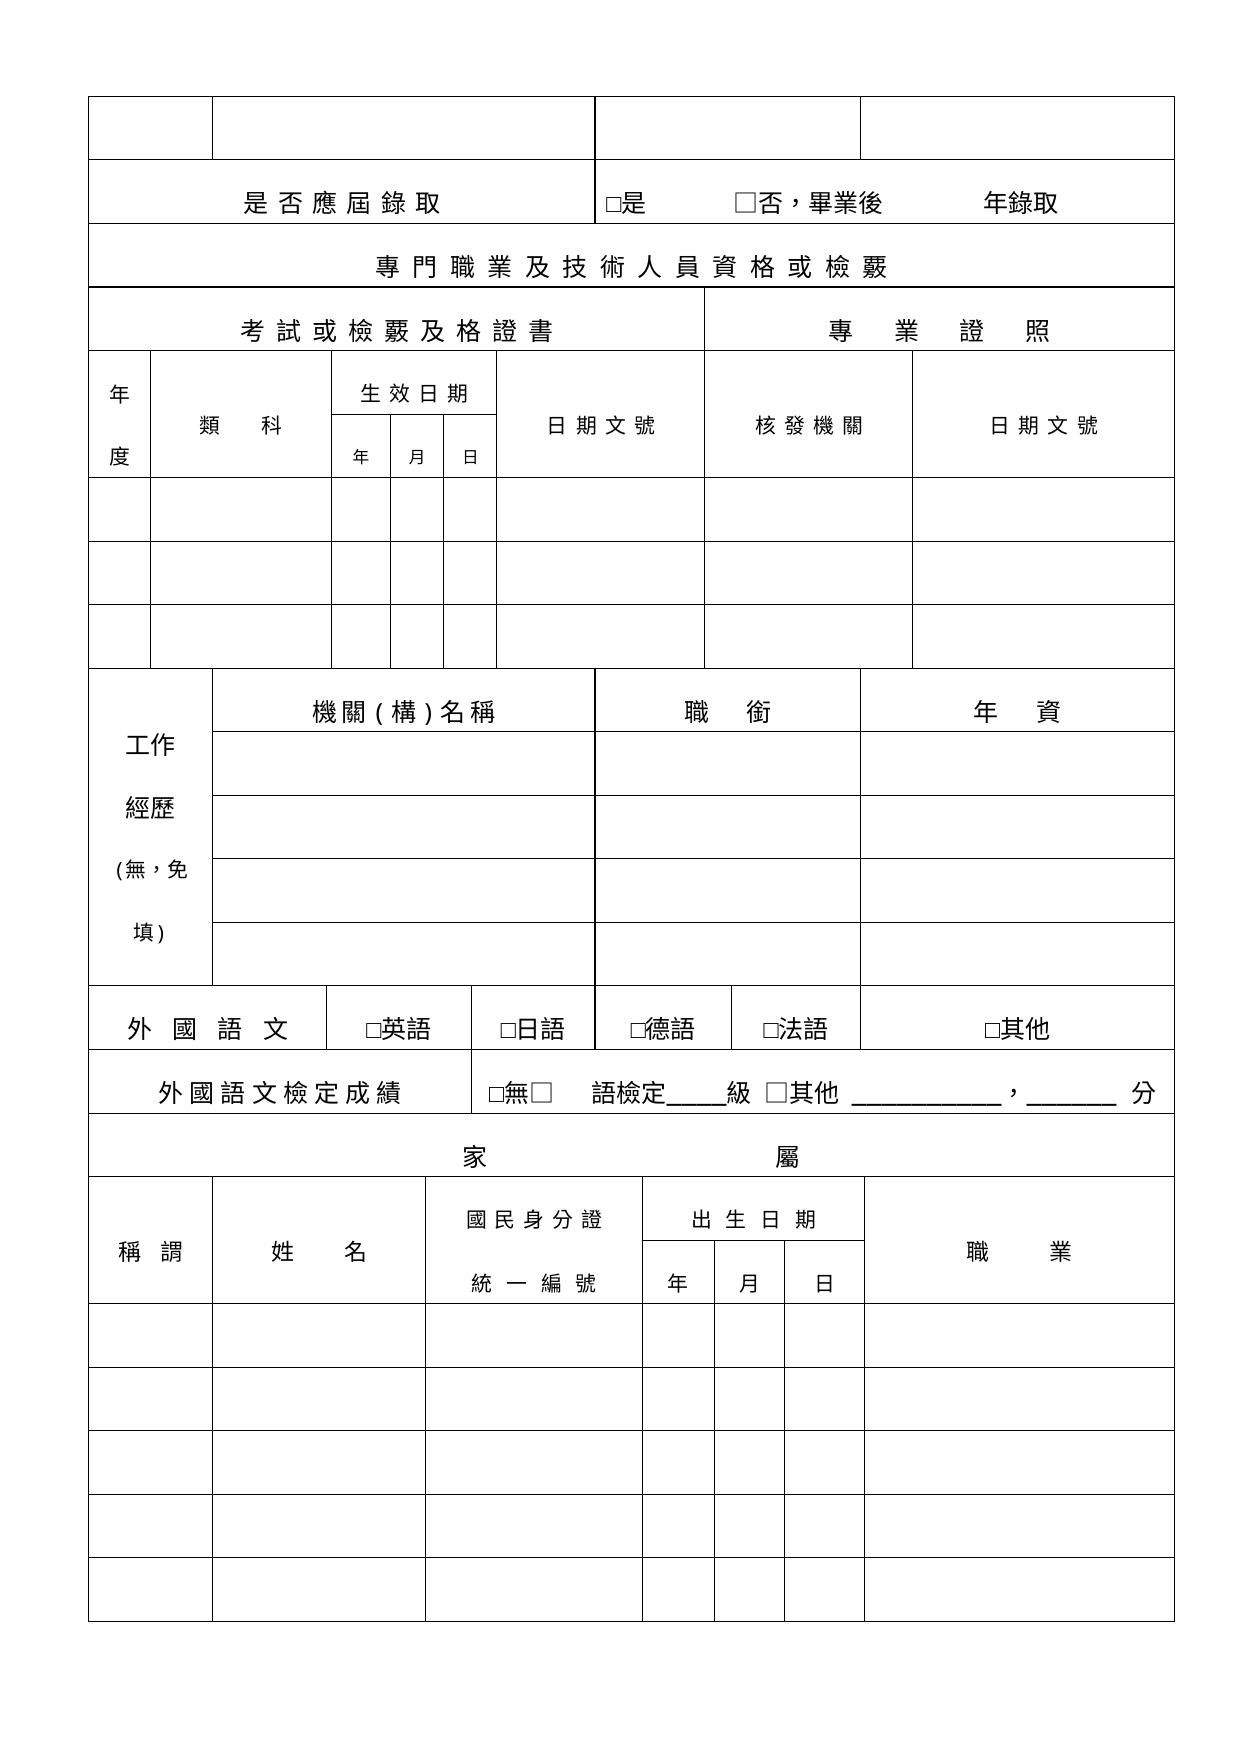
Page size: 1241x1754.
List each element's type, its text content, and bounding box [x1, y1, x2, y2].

table_cell [426, 1304, 642, 1367]
table_cell 生效日期 [332, 351, 496, 413]
table_cell [785, 1368, 864, 1430]
table_cell [89, 478, 150, 541]
table_cell [151, 542, 331, 604]
table_cell [913, 605, 1174, 668]
table_cell 出生日期 [643, 1177, 864, 1239]
table_cell [715, 1368, 784, 1430]
table_cell [89, 1304, 212, 1367]
table_cell 年 [643, 1241, 714, 1303]
table_cell [865, 1495, 1174, 1557]
table_cell [715, 1495, 784, 1557]
table_cell □法語 [732, 986, 860, 1049]
table_cell [213, 732, 594, 795]
table_cell [391, 478, 443, 541]
table_cell [426, 1495, 642, 1557]
table_cell [444, 478, 496, 541]
table_cell [596, 923, 860, 985]
table_cell 專門職業及技術人員資格或檢覈 [89, 224, 1174, 286]
table_cell [643, 1368, 714, 1430]
table_cell [785, 1558, 864, 1621]
table_cell [643, 1495, 714, 1557]
table_cell [213, 1495, 425, 1557]
table_cell [861, 859, 1174, 922]
table_cell [426, 1368, 642, 1430]
table_cell 日 [444, 415, 496, 477]
table_cell □無□ 語檢定____級 □其他 __________，______ 分 [472, 1050, 1174, 1112]
table_cell [426, 1558, 642, 1621]
table_cell [89, 542, 150, 604]
table_cell 日期文號 [497, 351, 704, 477]
table_cell 專業證照 [705, 288, 1174, 350]
table_cell [596, 796, 860, 858]
table_cell 職銜 [596, 669, 860, 731]
table_cell 是否應屆錄取 [89, 160, 594, 223]
table_cell [861, 97, 1174, 159]
table_cell [89, 1495, 212, 1557]
table_cell □其他 [861, 986, 1174, 1049]
table_cell [865, 1368, 1174, 1430]
table_cell [497, 478, 704, 541]
table_cell [332, 605, 390, 668]
table_cell [426, 1431, 642, 1494]
table_cell [213, 796, 594, 858]
table_cell 國民身分證 [426, 1177, 642, 1239]
table_cell [865, 1304, 1174, 1367]
table_cell [913, 542, 1174, 604]
table_cell □德語 [596, 986, 731, 1049]
table_cell [705, 605, 912, 668]
table_cell [444, 605, 496, 668]
table_cell [596, 97, 860, 159]
table_cell [596, 732, 860, 795]
table_cell [913, 478, 1174, 541]
table_cell 核發機關 [705, 351, 912, 477]
table_cell [497, 542, 704, 604]
table_cell [785, 1431, 864, 1494]
table_cell 姓名 [213, 1177, 425, 1303]
table_cell □日語 [472, 986, 594, 1049]
table_cell [213, 1431, 425, 1494]
table_cell [89, 1431, 212, 1494]
table_cell [865, 1558, 1174, 1621]
table_cell 日期文號 [913, 351, 1174, 477]
table_cell [151, 605, 331, 668]
table_cell [332, 542, 390, 604]
table_cell 月 [715, 1241, 784, 1303]
table_cell 機關(構)名稱 [213, 669, 594, 731]
table_cell [705, 478, 912, 541]
table_cell □英語 [327, 986, 471, 1049]
table_cell [865, 1431, 1174, 1494]
table_cell [444, 542, 496, 604]
table_cell [785, 1304, 864, 1367]
table_cell [643, 1304, 714, 1367]
table_cell [861, 796, 1174, 858]
table_cell [861, 732, 1174, 795]
table_cell [89, 1368, 212, 1430]
table_cell 外國語文 [89, 986, 326, 1049]
table_cell 類科 [151, 351, 331, 477]
table_cell [861, 923, 1174, 985]
table_cell [213, 859, 594, 922]
table_cell [213, 1558, 425, 1621]
table_cell [643, 1558, 714, 1621]
table_cell [391, 542, 443, 604]
table_cell 稱謂 [89, 1177, 212, 1303]
table_cell [213, 923, 594, 985]
table_cell [643, 1431, 714, 1494]
table_cell 外國語文檢定成績 [89, 1050, 471, 1112]
table_cell [715, 1431, 784, 1494]
table_cell [391, 605, 443, 668]
table_cell 考試或檢覈及格證書 [89, 288, 704, 350]
table_cell [332, 478, 390, 541]
table_cell [596, 859, 860, 922]
table_cell [89, 1558, 212, 1621]
table_cell [213, 1368, 425, 1430]
table_cell 年 [332, 415, 390, 477]
table_cell 工作 經歷 (無，免填) [89, 669, 212, 985]
table_cell 統一編號 [426, 1240, 642, 1303]
table_cell [715, 1558, 784, 1621]
table_cell □是 □否，畢業後 年錄取 [596, 160, 1174, 223]
table_cell 日 [785, 1241, 864, 1303]
table_cell [785, 1495, 864, 1557]
table_cell [213, 1304, 425, 1367]
table_cell 年度 [89, 351, 150, 477]
table_cell [497, 605, 704, 668]
table_cell 職業 [865, 1177, 1174, 1303]
table_cell 年資 [861, 669, 1174, 731]
table_cell [89, 605, 150, 668]
table_cell 家屬 [89, 1114, 1174, 1176]
table_cell [89, 97, 212, 159]
table_cell [151, 478, 331, 541]
table_cell [705, 542, 912, 604]
table_cell [213, 97, 594, 159]
table_cell [715, 1304, 784, 1367]
table_cell 月 [391, 415, 443, 477]
